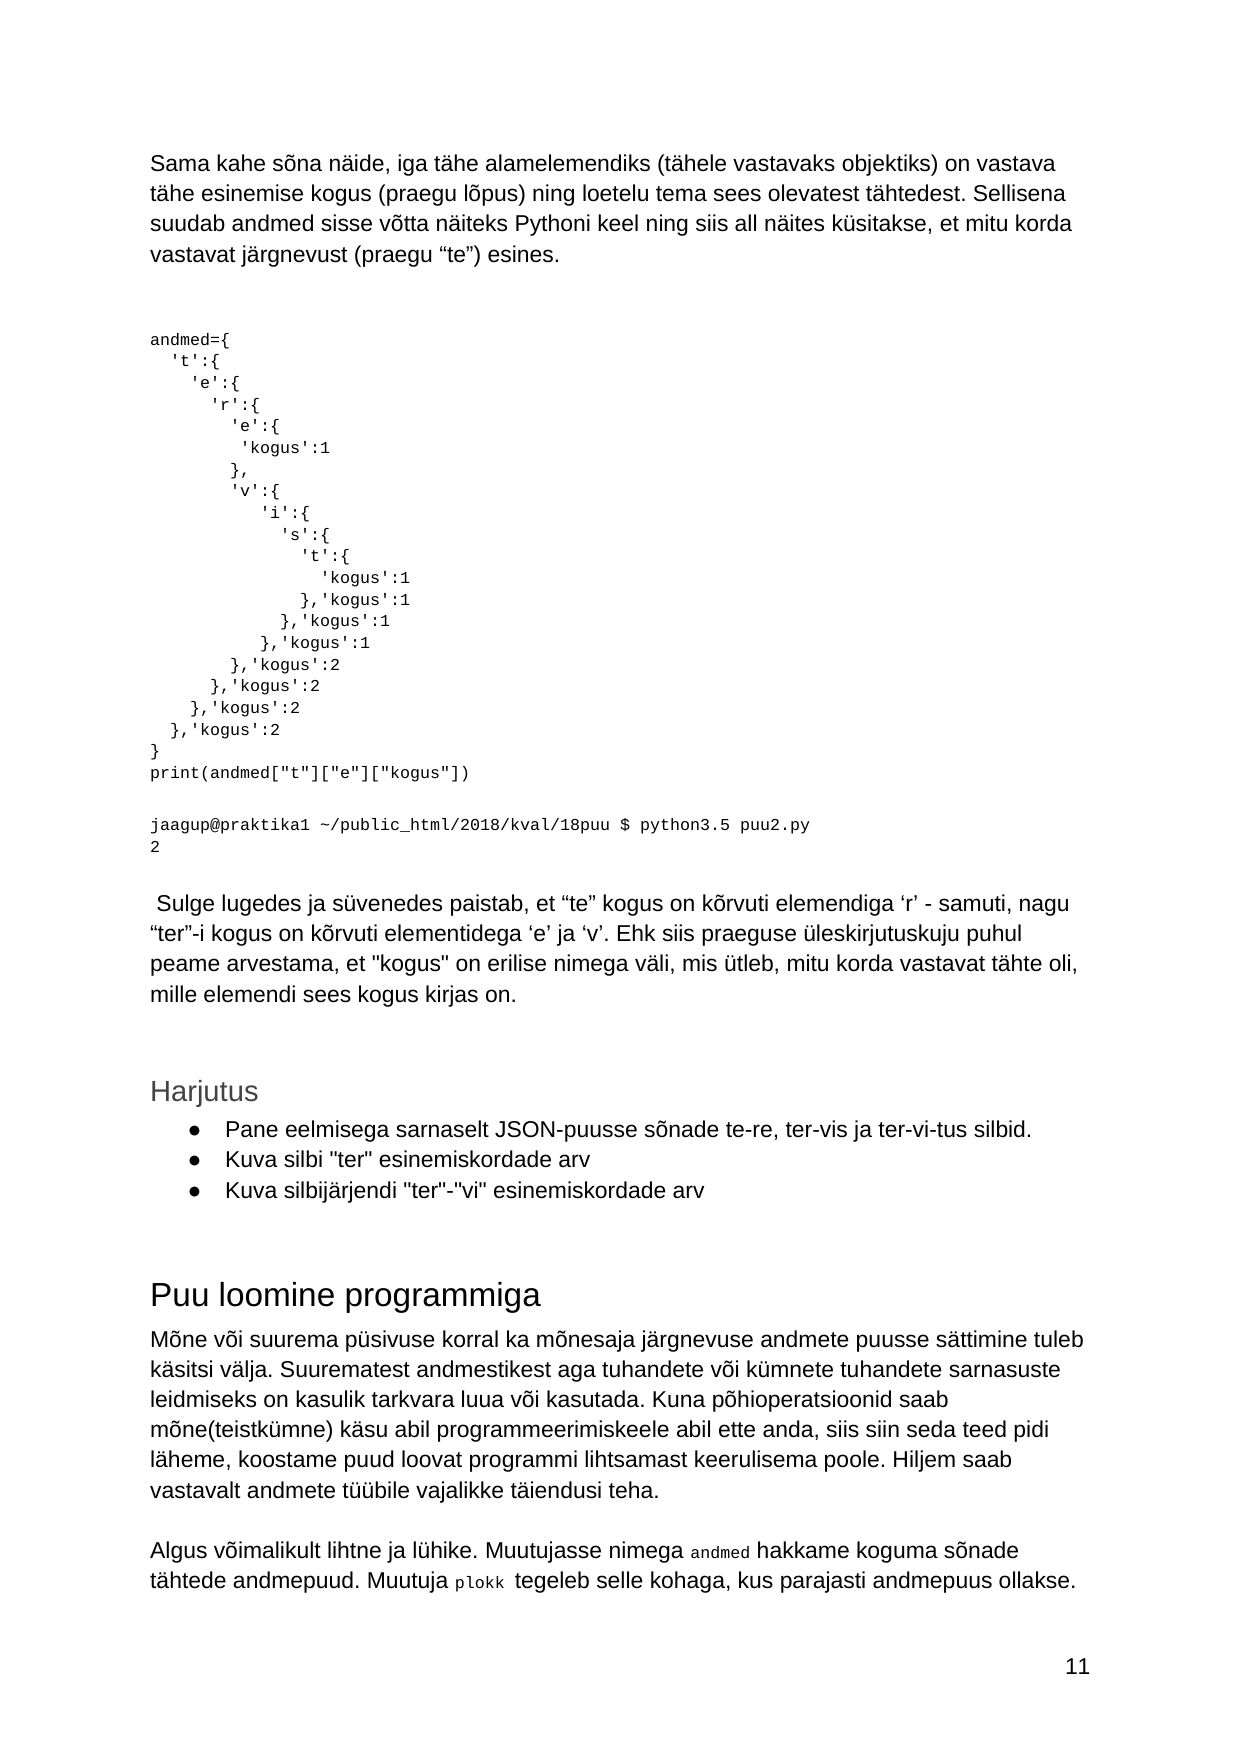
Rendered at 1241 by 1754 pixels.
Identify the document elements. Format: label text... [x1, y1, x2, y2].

text },'kogus':2 [150, 721, 1090, 740]
text 'i':{ [150, 504, 1090, 523]
text Sulge lugedes ja süvenedes paistab, et “te” kogus on kõrvuti elemendiga ‘r’ - samuti, nagu “ter”-i kogus on kõrvuti elementidega ‘e’ ja ‘v’. Ehk siis praeguse üleskirjutuskuju puhul peame arvestama, et "kogus" on erilise nimega väli, mis ütleb, mitu korda vastavat tähte oli, mille elemendi sees kogus kirjas on. [150, 890, 1090, 1007]
list Kuva silbi "ter" esinemiskordade arv [187, 1146, 1090, 1173]
text },'kogus':1 [150, 613, 1090, 632]
text 2 [150, 838, 1090, 857]
list Pane eelmisega sarnaselt JSON-puusse sõnade te-re, ter-vis ja ter-vi-tus silbid. [187, 1116, 1090, 1143]
list Kuva silbijärjendi "ter"-"vi" esinemiskordade arv [187, 1177, 1090, 1203]
text },'kogus':2 [150, 699, 1090, 718]
text 'kogus':1 [150, 569, 1090, 588]
text Algus võimalikult lihtne ja lühike. Muutujasse nimega andmed hakkame koguma sõnade tähtede andmepuud. Muutuja plokk tegeleb selle kohaga, kus parajasti andmepuus ollakse. [150, 1537, 1090, 1594]
text 'e':{ [150, 418, 1090, 437]
text 't':{ [150, 548, 1090, 567]
text 'r':{ [150, 396, 1090, 415]
text 'e':{ [150, 374, 1090, 393]
text Sama kahe sõna näide, iga tähe alamelemendiks (tähele vastavaks objektiks) on vastava tähe esinemise kogus (praegu lõpus) ning loetelu tema sees olevatest tähtedest. Sellisena suudab andmed sisse võtta näiteks Pythoni keel ning siis all näites küsitakse, et mitu korda vastavat järgnevust (praegu “te”) esines. [150, 150, 1090, 267]
text andmed={ [150, 331, 1090, 350]
text 's':{ [150, 526, 1090, 545]
text }, [150, 461, 1090, 480]
text },'kogus':1 [150, 591, 1090, 610]
text Mõne või suurema püsivuse korral ka mõnesaja järgnevuse andmete puusse sättimine tuleb käsitsi välja. Suurematest andmestikest aga tuhandete või kümnete tuhandete sarnasuste leidmiseks on kasulik tarkvara luua või kasutada. Kuna põhioperatsioonid saab mõne(teistkümne) käsu abil programmeerimiskeele abil ette anda, siis siin seda teed pidi läheme, koostame puud loovat programmi lihtsamast keerulisema poole. Hiljem saab vastavalt andmete tüübile vajalikke täiendusi teha. [150, 1326, 1090, 1503]
text 't':{ [150, 353, 1090, 372]
subtitle Harjutus [150, 1074, 1090, 1108]
text jaagup@praktika1 ~/public_html/2018/kval/18puu $ python3.5 puu2.py [150, 816, 1090, 835]
text },'kogus':2 [150, 656, 1090, 675]
text } [150, 743, 1090, 762]
text },'kogus':1 [150, 634, 1090, 653]
text 'v':{ [150, 483, 1090, 502]
text 'kogus':1 [150, 439, 1090, 458]
text print(andmed["t"]["e"]["kogus"]) [150, 764, 1090, 783]
text },'kogus':2 [150, 678, 1090, 697]
subtitle Puu loomine programmiga [150, 1274, 1090, 1313]
